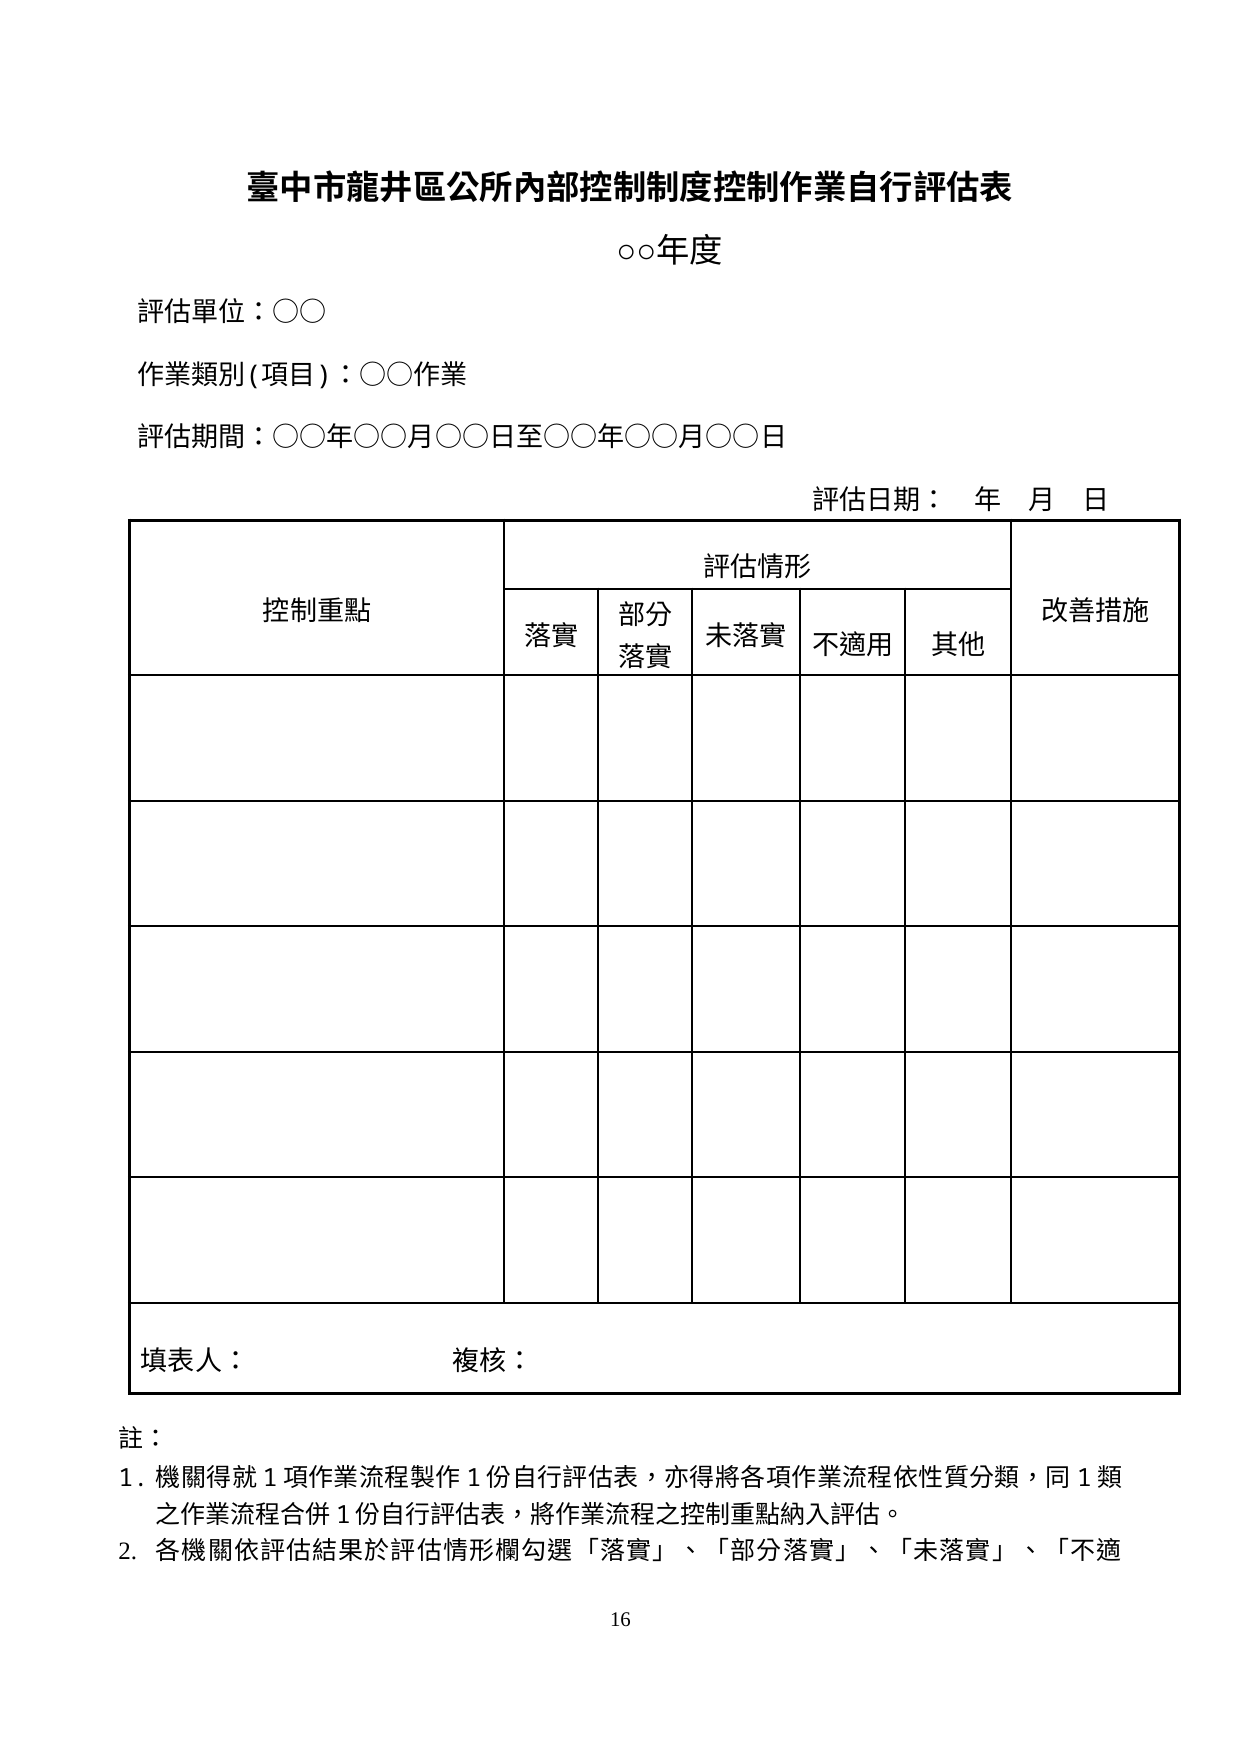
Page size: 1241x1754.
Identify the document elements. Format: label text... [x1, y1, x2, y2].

table_cell [505, 802, 597, 925]
table_cell [906, 1178, 1010, 1302]
table_cell 不適用 [801, 590, 904, 674]
table_cell [801, 676, 904, 799]
table_cell 部分落實 [599, 590, 691, 674]
table_cell [131, 802, 503, 925]
text 評估日期： 年 月 日 [137, 456, 1109, 518]
table_cell 落實 [505, 590, 597, 674]
table_cell [1012, 1053, 1178, 1176]
table_cell [801, 927, 904, 1051]
table_cell [693, 676, 799, 799]
table_header 改善措施 [1012, 522, 1178, 674]
table_cell [1012, 676, 1178, 799]
table_cell 其他 [906, 590, 1010, 674]
table_cell [599, 1178, 691, 1302]
table_cell [599, 927, 691, 1051]
text 評估期間：○○年○○月○○日至○○年○○月○○日 [137, 393, 1122, 456]
table_header 控制重點 [131, 522, 503, 674]
table_cell [599, 802, 691, 925]
table_cell [1012, 1178, 1178, 1302]
table_cell [801, 1178, 904, 1302]
list 各機關依評估結果於評估情形欄勾選「落實」、「部分落實」、「未落實」、「不適 [118, 1530, 1122, 1567]
table_cell [131, 1178, 503, 1302]
list 機關得就1項作業流程製作1份自行評估表，亦得將各項作業流程依性質分類，同1類之作業流程合併1份自行評估表，將作業流程之控制重點納入評估。 [118, 1458, 1122, 1530]
table_cell [505, 1053, 597, 1176]
table_cell [505, 927, 597, 1051]
table_cell [693, 1053, 799, 1176]
text 作業類別(項目)：○○作業 [137, 331, 1122, 393]
table_header 評估情形 [505, 522, 1010, 587]
table_cell [906, 1053, 1010, 1176]
table_cell [906, 802, 1010, 925]
table_cell [801, 802, 904, 925]
text ○○年度 [137, 206, 1122, 268]
table_cell [1012, 802, 1178, 925]
text 註： [118, 1395, 1122, 1458]
table_cell [1012, 927, 1178, 1051]
table_cell [693, 802, 799, 925]
table_cell [693, 927, 799, 1051]
table_cell 未落實 [693, 590, 799, 674]
text 評估單位：○○ [137, 268, 1122, 331]
table_cell [906, 676, 1010, 799]
table_cell [599, 676, 691, 799]
table_cell [505, 676, 597, 799]
table_cell [693, 1178, 799, 1302]
table_cell [906, 927, 1010, 1051]
text 臺中市龍井區公所內部控制制度控制作業自行評估表 [137, 143, 1122, 206]
table_cell [801, 1053, 904, 1176]
table_cell [599, 1053, 691, 1176]
table_cell [505, 1178, 597, 1302]
table_cell [131, 1053, 503, 1176]
table_cell [131, 676, 503, 799]
table_cell [131, 927, 503, 1051]
table_cell 填表人： 複核： [131, 1304, 1178, 1392]
